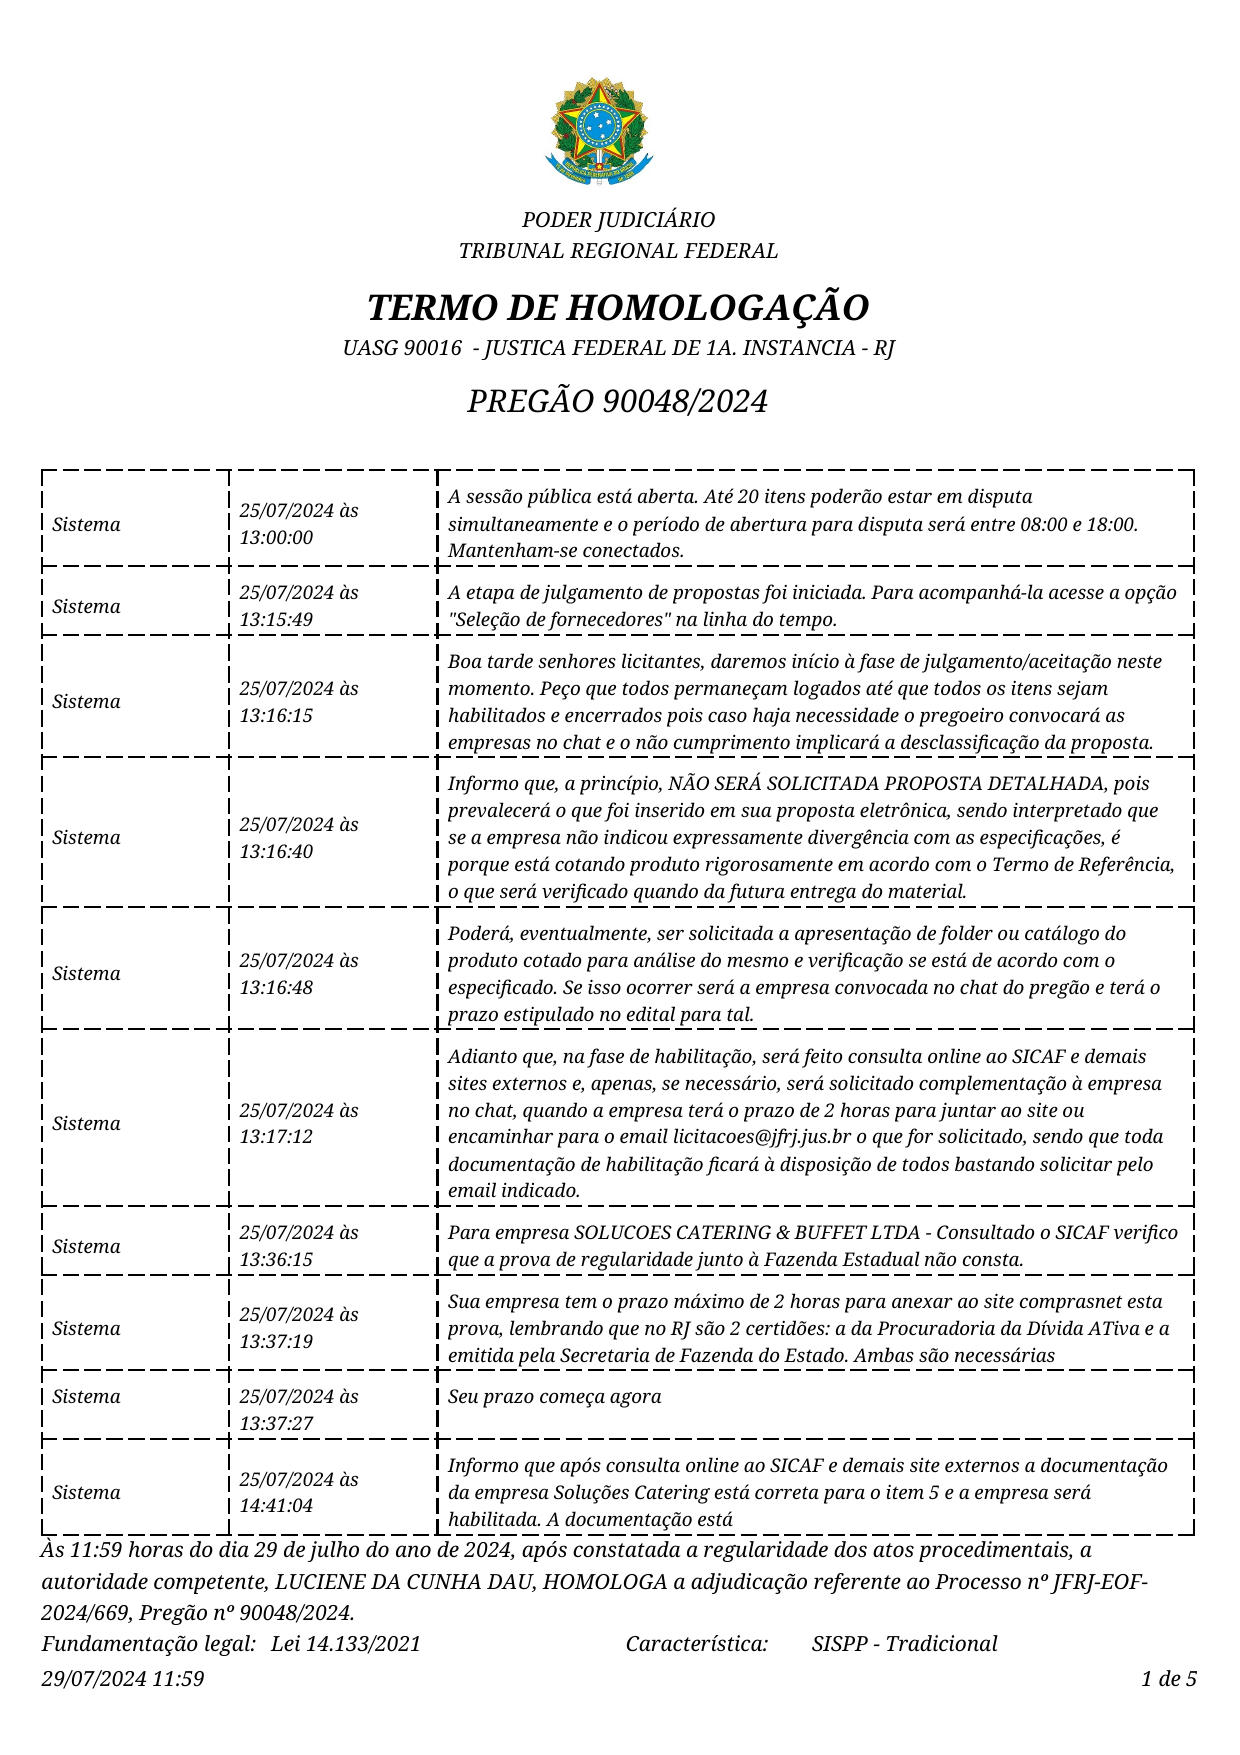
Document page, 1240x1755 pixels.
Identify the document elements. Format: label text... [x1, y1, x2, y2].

text TRIBUNAL REGIONAL FEDERAL [42, 236, 1198, 265]
text UASG 90016 - JUSTICA FEDERAL DE 1A. INSTANCIA - RJ [42, 333, 1198, 361]
table_cell Sistema [42, 1438, 229, 1533]
subtitle PREGÃO 90048/2024 [42, 378, 1198, 421]
table_cell A etapa de julgamento de propostas foi iniciada. Para acompanhá-la acesse a opção "Seleção de fornecedores" na linha do tempo. [438, 565, 1194, 633]
table_cell 25/07/2024 às 13:37:19 [229, 1274, 437, 1369]
table_cell 25/07/2024 às 13:17:12 [229, 1028, 437, 1205]
table_header Lei 14.133/2021 Característica: SISPP - Tradicional [271, 1629, 1188, 1659]
table_header A sessão pública está aberta. Até 20 itens poderão estar em disputa simultaneamente e o período de abertura para disputa será entre 08:00 e 18:00. Mantenham-se conectados. [438, 469, 1194, 565]
table_cell Sistema [42, 634, 229, 756]
table_cell 25/07/2024 às 14:41:04 [229, 1438, 437, 1533]
table_header 25/07/2024 às 13:00:00 [229, 469, 437, 565]
table_cell Sistema [42, 756, 229, 906]
table_cell Seu prazo começa agora [438, 1369, 1194, 1438]
table_cell 25/07/2024 às 13:36:15 [229, 1205, 437, 1273]
table_header Fundamentação legal: [42, 1629, 271, 1659]
table_cell Para empresa SOLUCOES CATERING & BUFFET LTDA - Consultado o SICAF verifico que a prova de regularidade junto à Fazenda Estadual não consta. [438, 1205, 1194, 1273]
table_cell 25/07/2024 às 13:16:48 [229, 906, 437, 1028]
table_cell Boa tarde senhores licitantes, daremos início à fase de julgamento/aceitação neste momento. Peço que todos permaneçam logados até que todos os itens sejam habilitados e encerrados pois caso haja necessidade o pregoeiro convocará as empresas no chat e o não cumprimento implicará a desclassificação da proposta. [438, 634, 1194, 756]
table_cell 25/07/2024 às 13:16:15 [229, 634, 437, 756]
table_cell Sistema [42, 1274, 229, 1369]
table_cell Adianto que, na fase de habilitação, será feito consulta online ao SICAF e demais sites externos e, apenas, se necessário, será solicitado complementação à empresa no chat, quando a empresa terá o prazo de 2 horas para juntar ao site ou encaminhar para o email licitacoes@jfrj.jus.br o que for solicitado, sendo que toda documentação de habilitação ficará à disposição de todos bastando solicitar pelo email indicado. [438, 1028, 1194, 1205]
table_cell Informo que, a princípio, NÃO SERÁ SOLICITADA PROPOSTA DETALHADA, pois prevalecerá o que foi inserido em sua proposta eletrônica, sendo interpretado que se a empresa não indicou expressamente divergência com as especificações, é porque está cotando produto rigorosamente em acordo com o Termo de Referência, o que será verificado quando da futura entrega do material. [438, 756, 1194, 906]
table_cell Sistema [42, 1028, 229, 1205]
table_cell Sua empresa tem o prazo máximo de 2 horas para anexar ao site comprasnet esta prova, lembrando que no RJ são 2 certidões: a da Procuradoria da Dívida ATiva e a emitida pela Secretaria de Fazenda do Estado. Ambas são necessárias [438, 1274, 1194, 1369]
text Às 11:59 horas do dia 29 de julho do ano de 2024, após constatada a regularidade dos atos procedimentais, a autoridade competente, LUCIENE DA CUNHA DAU, HOMOLOGA a adjudicação referente ao Processo nº JFRJ-EOF-2024/669, Pregão nº 90048/2024. [40, 1536, 1200, 1626]
subtitle TERMO DE HOMOLOGAÇÃO [42, 282, 1198, 330]
table_cell 25/07/2024 às 13:37:27 [229, 1369, 437, 1438]
table_cell 25/07/2024 às 13:15:49 [229, 565, 437, 633]
table_cell Poderá, eventualmente, ser solicitada a apresentação de folder ou catálogo do produto cotado para análise do mesmo e verificação se está de acordo com o especificado. Se isso ocorrer será a empresa convocada no chat do pregão e terá o prazo estipulado no edital para tal. [438, 906, 1194, 1028]
table_cell Informo que após consulta online ao SICAF e demais site externos a documentação da empresa Soluções Catering está correta para o item 5 e a empresa será habilitada. A documentação está [438, 1438, 1194, 1533]
table_cell Sistema [42, 565, 229, 633]
table_cell Sistema [42, 906, 229, 1028]
table_header Sistema [42, 469, 229, 565]
table_cell 25/07/2024 às 13:16:40 [229, 756, 437, 906]
text PODER JUDICIÁRIO [42, 205, 1198, 233]
table_cell Sistema [42, 1205, 229, 1273]
table_cell Sistema [42, 1369, 229, 1438]
